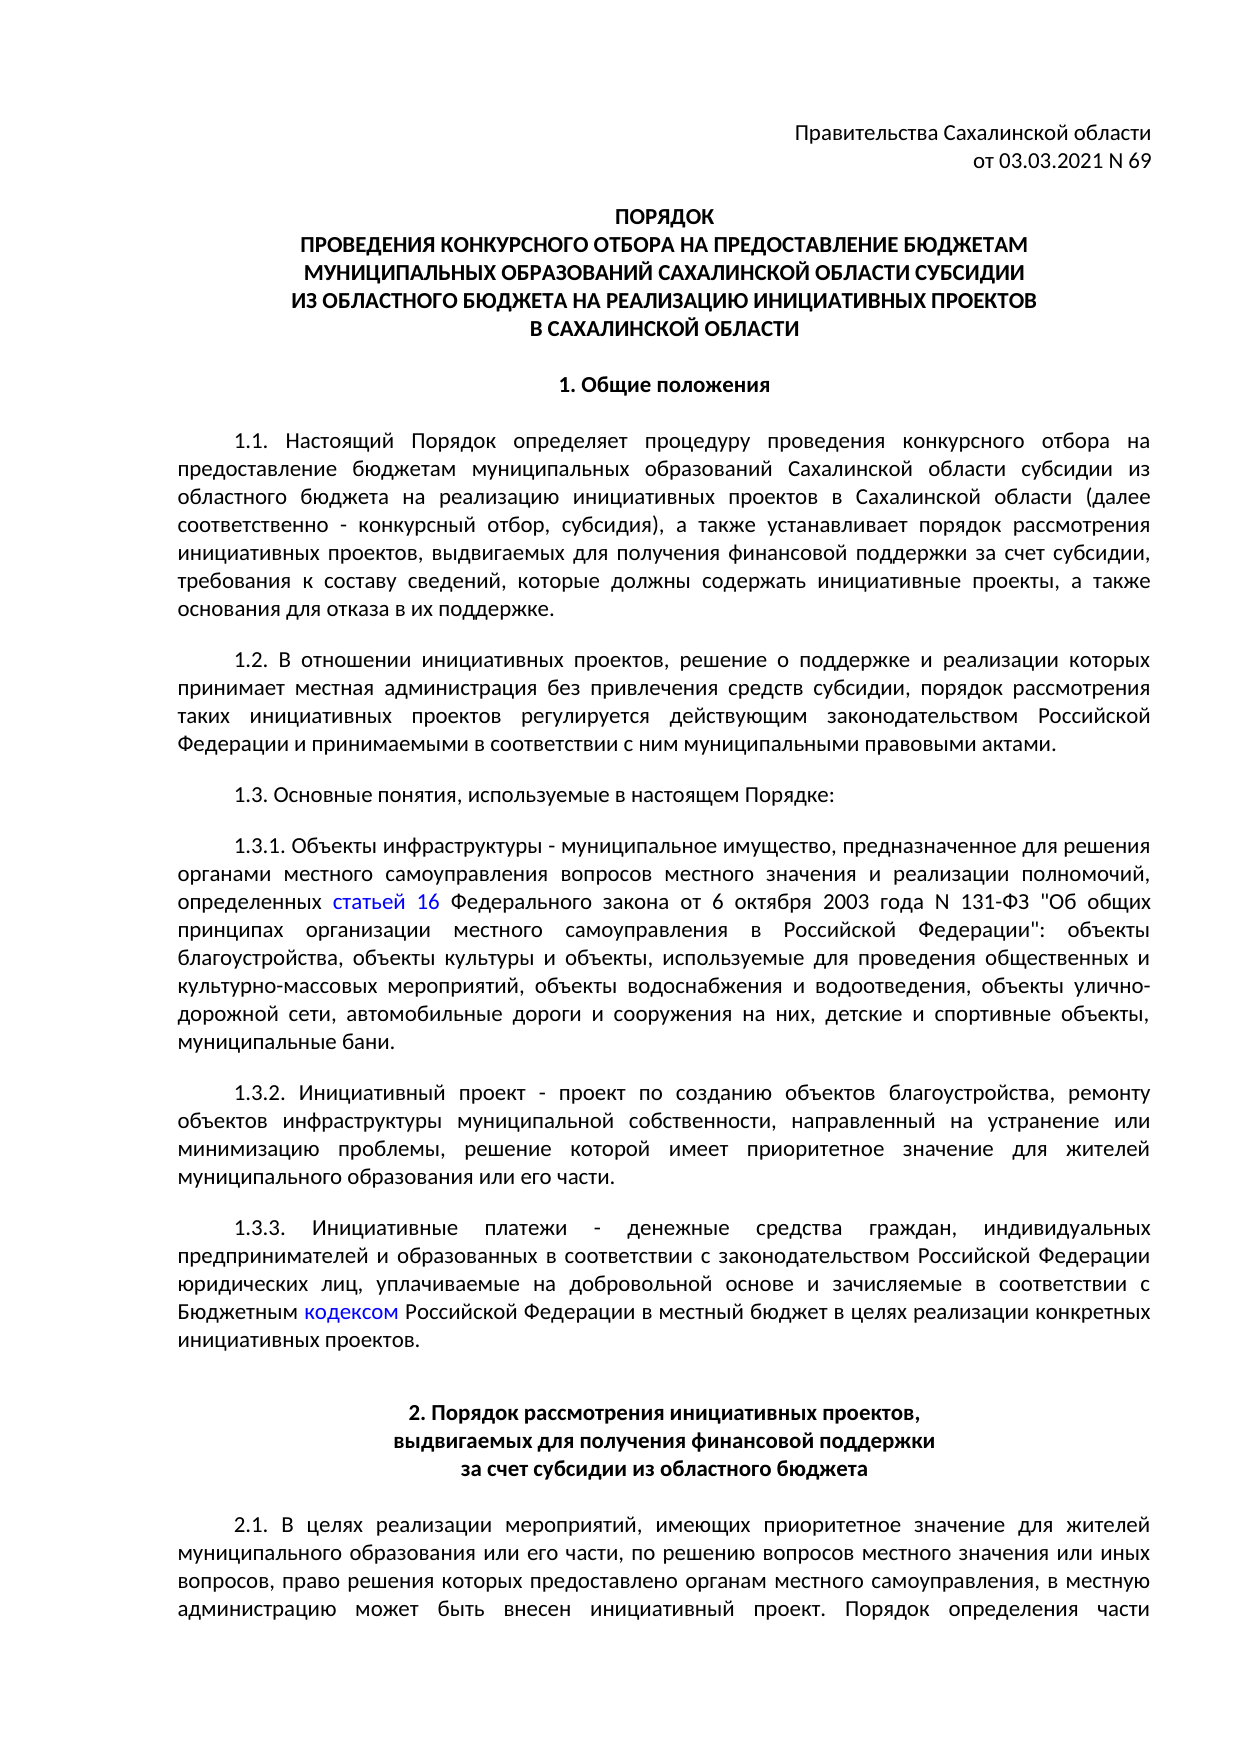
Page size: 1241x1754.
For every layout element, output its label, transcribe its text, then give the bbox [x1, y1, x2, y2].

title 1. Общие положения [177, 370, 1152, 398]
title МУНИЦИПАЛЬНЫХ ОБРАЗОВАНИЙ САХАЛИНСКОЙ ОБЛАСТИ СУБСИДИИ [177, 258, 1152, 286]
title 2. Порядок рассмотрения инициативных проектов, [177, 1398, 1152, 1426]
text 2.1. В целях реализации мероприятий, имеющих приоритетное значение для жителей муниципального образования или его части, по решению вопросов местного значения или иных вопросов, право решения которых предоставлено органам местного самоуправления, в местную администрацию может быть внесен инициативный проект. Порядок определения части [177, 1510, 1152, 1622]
text 1.3. Основные понятия, используемые в настоящем Порядке: [177, 780, 1152, 808]
text 1.2. В отношении инициативных проектов, решение о поддержке и реализации которых принимает местная администрация без привлечения средств субсидии, порядок рассмотрения таких инициативных проектов регулируется действующим законодательством Российской Федерации и принимаемыми в соответствии с ним муниципальными правовыми актами. [177, 645, 1152, 757]
text 1.3.1. Объекты инфраструктуры - муниципальное имущество, предназначенное для решения органами местного самоуправления вопросов местного значения и реализации полномочий, определенных статьей 16 Федерального закона от 6 октября 2003 года N 131-ФЗ "Об общих принципах организации местного самоуправления в Российской Федерации": объекты благоустройства, объекты культуры и объекты, используемые для проведения общественных и культурно-массовых мероприятий, объекты водоснабжения и водоотведения, объекты улично-дорожной сети, автомобильные дороги и сооружения на них, детские и спортивные объекты, муниципальные бани. [177, 831, 1152, 1056]
title ПОРЯДОК [177, 202, 1152, 230]
text от 03.03.2021 N 69 [177, 146, 1152, 174]
title за счет субсидии из областного бюджета [177, 1454, 1152, 1482]
text 1.3.2. Инициативный проект - проект по созданию объектов благоустройства, ремонту объектов инфраструктуры муниципальной собственности, направленный на устранение или минимизацию проблемы, решение которой имеет приоритетное значение для жителей муниципального образования или его части. [177, 1078, 1152, 1191]
text 1.1. Настоящий Порядок определяет процедуру проведения конкурсного отбора на предоставление бюджетам муниципальных образований Сахалинской области субсидии из областного бюджета на реализацию инициативных проектов в Сахалинской области (далее соответственно - конкурсный отбор, субсидия), а также устанавливает порядок рассмотрения инициативных проектов, выдвигаемых для получения финансовой поддержки за счет субсидии, требования к составу сведений, которые должны содержать инициативные проекты, а также основания для отказа в их поддержке. [177, 426, 1152, 622]
title ПРОВЕДЕНИЯ КОНКУРСНОГО ОТБОРА НА ПРЕДОСТАВЛЕНИЕ БЮДЖЕТАМ [177, 230, 1152, 258]
text Правительства Сахалинской области [177, 118, 1152, 146]
title выдвигаемых для получения финансовой поддержки [177, 1426, 1152, 1454]
title В САХАЛИНСКОЙ ОБЛАСТИ [177, 314, 1152, 342]
title ИЗ ОБЛАСТНОГО БЮДЖЕТА НА РЕАЛИЗАЦИЮ ИНИЦИАТИВНЫХ ПРОЕКТОВ [177, 286, 1152, 314]
text 1.3.3. Инициативные платежи - денежные средства граждан, индивидуальных предпринимателей и образованных в соответствии с законодательством Российской Федерации юридических лиц, уплачиваемые на добровольной основе и зачисляемые в соответствии с Бюджетным кодексом Российской Федерации в местный бюджет в целях реализации конкретных инициативных проектов. [177, 1213, 1152, 1353]
